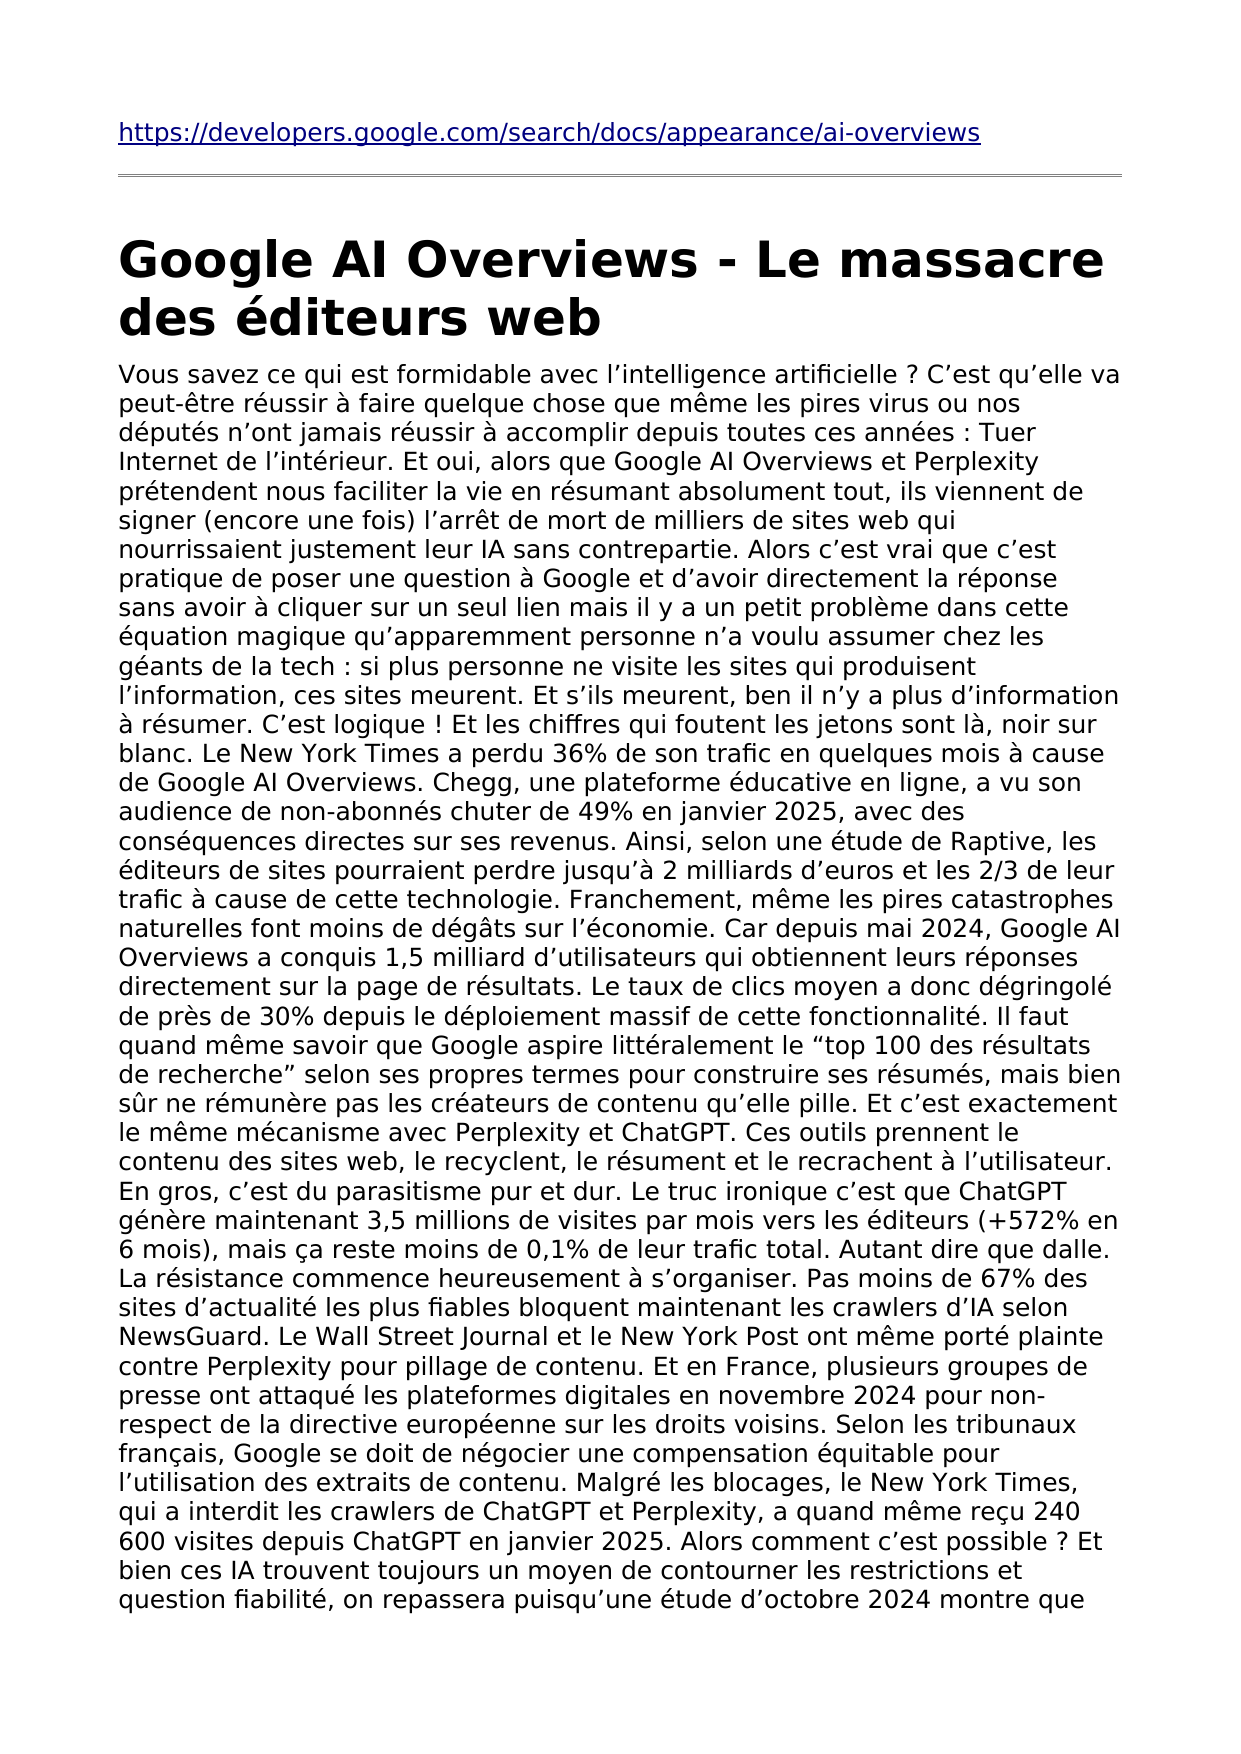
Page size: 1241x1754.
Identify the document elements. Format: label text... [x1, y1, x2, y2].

text Vous savez ce qui est formidable avec l’intelligence artificielle ? C’est qu’elle va peut-être réussir à faire quelque chose que même les pires virus ou nos députés n’ont jamais réussir à accomplir depuis toutes ces années : Tuer Internet de l’intérieur. Et oui, alors que Google AI Overviews et Perplexity prétendent nous faciliter la vie en résumant absolument tout, ils viennent de signer (encore une fois) l’arrêt de mort de milliers de sites web qui nourrissaient justement leur IA sans contrepartie. Alors c’est vrai que c’est pratique de poser une question à Google et d’avoir directement la réponse sans avoir à cliquer sur un seul lien mais il y a un petit problème dans cette équation magique qu’apparemment personne n’a voulu assumer chez les géants de la tech : si plus personne ne visite les sites qui produisent l’information, ces sites meurent. Et s’ils meurent, ben il n’y a plus d’information à résumer. C’est logique ! Et les chiffres qui foutent les jetons sont là, noir sur blanc. Le New York Times a perdu 36% de son trafic en quelques mois à cause de Google AI Overviews. Chegg, une plateforme éducative en ligne, a vu son audience de non-abonnés chuter de 49% en janvier 2025, avec des conséquences directes sur ses revenus. Ainsi, selon une étude de Raptive, les éditeurs de sites pourraient perdre jusqu’à 2 milliards d’euros et les 2/3 de leur trafic à cause de cette technologie. Franchement, même les pires catastrophes naturelles font moins de dégâts sur l’économie. Car depuis mai 2024, Google AI Overviews a conquis 1,5 milliard d’utilisateurs qui obtiennent leurs réponses directement sur la page de résultats. Le taux de clics moyen a donc dégringolé de près de 30% depuis le déploiement massif de cette fonctionnalité. Il faut quand même savoir que Google aspire littéralement le “top 100 des résultats de recherche” selon ses propres termes pour construire ses résumés, mais bien sûr ne rémunère pas les créateurs de contenu qu’elle pille. Et c’est exactement le même mécanisme avec Perplexity et ChatGPT. Ces outils prennent le contenu des sites web, le recyclent, le résument et le recrachent à l’utilisateur. En gros, c’est du parasitisme pur et dur. Le truc ironique c’est que ChatGPT génère maintenant 3,5 millions de visites par mois vers les éditeurs (+572% en 6 mois), mais ça reste moins de 0,1% de leur trafic total. Autant dire que dalle. La résistance commence heureusement à s’organiser. Pas moins de 67% des sites d’actualité les plus fiables bloquent maintenant les crawlers d’IA selon NewsGuard. Le Wall Street Journal et le New York Post ont même porté plainte contre Perplexity pour pillage de contenu. Et en France, plusieurs groupes de presse ont attaqué les plateformes digitales en novembre 2024 pour non-respect de la directive européenne sur les droits voisins. Selon les tribunaux français, Google se doit de négocier une compensation équitable pour l’utilisation des extraits de contenu. Malgré les blocages, le New York Times, qui a interdit les crawlers de ChatGPT et Perplexity, a quand même reçu 240 600 visites depuis ChatGPT en janvier 2025. Alors comment c’est possible ? Et bien ces IA trouvent toujours un moyen de contourner les restrictions et question fiabilité, on repassera puisqu’une étude d’octobre 2024 montre que [118, 360, 1122, 1614]
subtitle Google AI Overviews - Le massacre des éditeurs web [118, 231, 1122, 348]
text https://developers.google.com/search/docs/appearance/ai-overviews [118, 118, 1122, 147]
